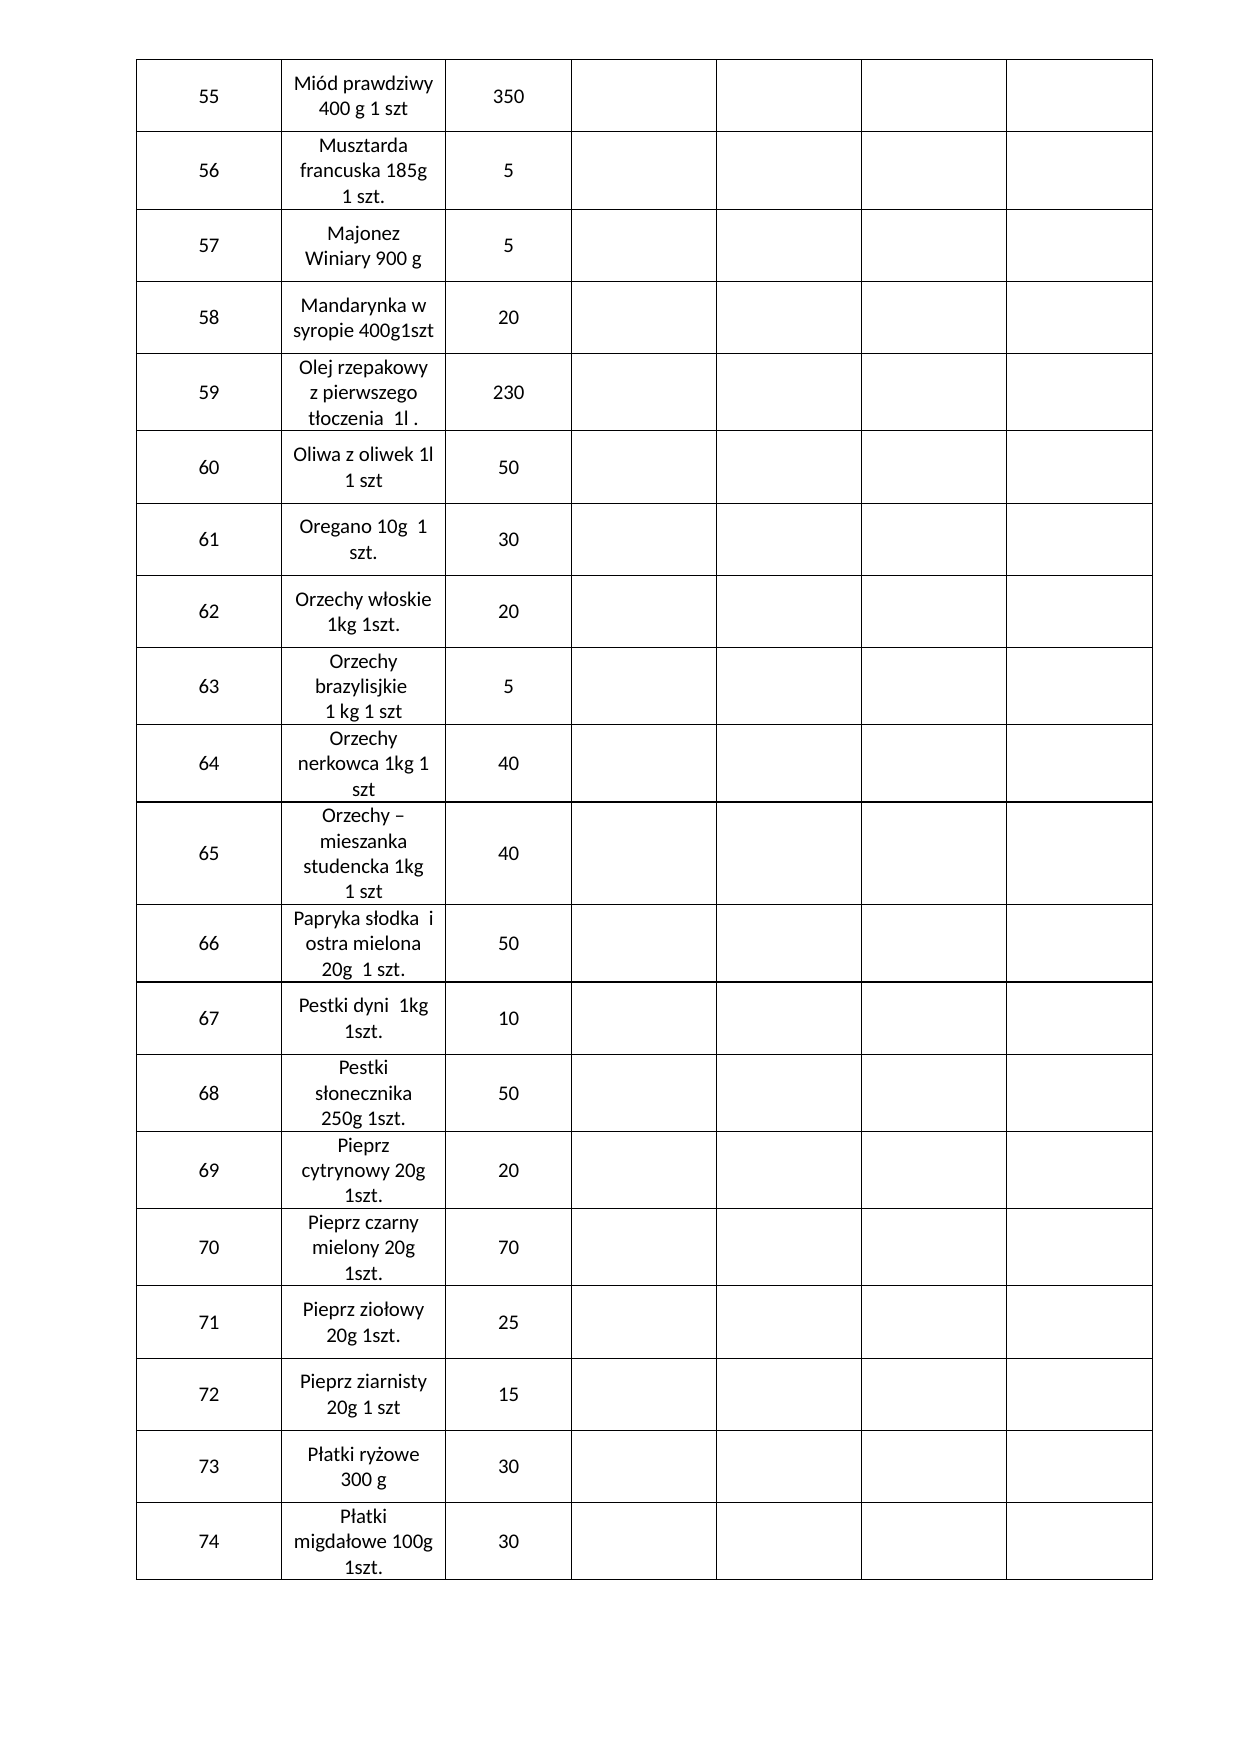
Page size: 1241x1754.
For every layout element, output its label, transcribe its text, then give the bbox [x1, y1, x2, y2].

table_cell [717, 1286, 861, 1358]
table_cell [862, 210, 1006, 281]
table_cell 55 [137, 60, 281, 131]
table_cell 61 [137, 504, 281, 574]
table_cell [717, 905, 861, 981]
table_cell Pieprz ziołowy 20g 1szt. [282, 1286, 445, 1358]
table_cell [717, 803, 861, 904]
table_cell 230 [446, 354, 571, 430]
table_cell [1007, 1286, 1152, 1358]
table_cell 350 [446, 60, 571, 131]
table_cell [572, 1286, 716, 1358]
table_cell [717, 1132, 861, 1208]
table_cell [862, 648, 1006, 724]
table_cell [862, 905, 1006, 981]
table_cell 20 [446, 1132, 571, 1208]
table_cell 50 [446, 905, 571, 981]
table_cell [1007, 1359, 1152, 1430]
table_cell [572, 1503, 716, 1579]
table_cell [572, 282, 716, 353]
table_cell [1007, 648, 1152, 724]
table_cell 66 [137, 905, 281, 981]
table_cell [572, 983, 716, 1053]
table_cell [862, 1055, 1006, 1131]
table_cell 62 [137, 576, 281, 647]
table_cell [1007, 983, 1152, 1053]
table_cell [1007, 905, 1152, 981]
table_cell Olej rzepakowy z pierwszego tłoczenia 1l . [282, 354, 445, 430]
table_cell [862, 725, 1006, 801]
table_cell [862, 1503, 1006, 1579]
table_cell [717, 354, 861, 430]
table_cell [1007, 1055, 1152, 1131]
table_cell Płatki migdałowe 100g 1szt. [282, 1503, 445, 1579]
table_cell 67 [137, 983, 281, 1053]
table_cell [862, 282, 1006, 353]
table_cell Miód prawdziwy 400 g 1 szt [282, 60, 445, 131]
table_cell Majonez Winiary 900 g [282, 210, 445, 281]
table_cell 10 [446, 983, 571, 1053]
table_cell 30 [446, 1431, 571, 1502]
table_cell 20 [446, 576, 571, 647]
table_cell [572, 803, 716, 904]
table_cell [717, 576, 861, 647]
table_cell [572, 210, 716, 281]
table_cell [717, 648, 861, 724]
table_cell [862, 431, 1006, 502]
table_cell 65 [137, 803, 281, 904]
table_cell 20 [446, 282, 571, 353]
table_cell Pieprz ziarnisty 20g 1 szt [282, 1359, 445, 1430]
table_cell 64 [137, 725, 281, 801]
table_cell [717, 1055, 861, 1131]
table_cell 5 [446, 210, 571, 281]
table_cell [717, 60, 861, 131]
table_cell Pieprz czarny mielony 20g 1szt. [282, 1209, 445, 1285]
table_cell [572, 1055, 716, 1131]
table_cell [1007, 210, 1152, 281]
table_cell [1007, 431, 1152, 502]
table_cell Mandarynka w syropie 400g1szt [282, 282, 445, 353]
table_cell Papryka słodka i ostra mielona 20g 1 szt. [282, 905, 445, 981]
table_cell [717, 1359, 861, 1430]
table_cell 5 [446, 132, 571, 208]
table_cell 59 [137, 354, 281, 430]
table_cell [717, 282, 861, 353]
table_cell [862, 1431, 1006, 1502]
table_cell Orzechy brazylisjkie 1 kg 1 szt [282, 648, 445, 724]
table_cell 71 [137, 1286, 281, 1358]
table_cell 25 [446, 1286, 571, 1358]
table_cell [572, 60, 716, 131]
table_cell [1007, 354, 1152, 430]
table_cell [717, 132, 861, 208]
table_cell [572, 905, 716, 981]
table_cell [862, 354, 1006, 430]
table_cell [1007, 725, 1152, 801]
table_cell 74 [137, 1503, 281, 1579]
table_cell 50 [446, 1055, 571, 1131]
table_cell [862, 1132, 1006, 1208]
table_cell [717, 1209, 861, 1285]
table_cell 40 [446, 803, 571, 904]
table_cell [717, 725, 861, 801]
table_cell 68 [137, 1055, 281, 1131]
table_cell [1007, 132, 1152, 208]
table_cell [572, 576, 716, 647]
table_cell 30 [446, 1503, 571, 1579]
table_cell Musztarda francuska 185g 1 szt. [282, 132, 445, 208]
table_cell [862, 504, 1006, 574]
table_cell [572, 648, 716, 724]
table_cell [717, 504, 861, 574]
table_cell [1007, 1431, 1152, 1502]
table_cell [862, 983, 1006, 1053]
table_cell 69 [137, 1132, 281, 1208]
table_cell 72 [137, 1359, 281, 1430]
table_cell 50 [446, 431, 571, 502]
table_cell 70 [446, 1209, 571, 1285]
table_cell 73 [137, 1431, 281, 1502]
table_cell 15 [446, 1359, 571, 1430]
table_cell [1007, 504, 1152, 574]
table_cell [717, 1431, 861, 1502]
table_cell [572, 354, 716, 430]
table_cell Pestki słonecznika 250g 1szt. [282, 1055, 445, 1131]
table_cell [1007, 576, 1152, 647]
table_cell 56 [137, 132, 281, 208]
table_cell [717, 210, 861, 281]
table_cell [1007, 803, 1152, 904]
table_cell Orzechy nerkowca 1kg 1 szt [282, 725, 445, 801]
table_cell [572, 1132, 716, 1208]
table_cell [572, 132, 716, 208]
table_cell Orzechy włoskie 1kg 1szt. [282, 576, 445, 647]
table_cell [862, 1286, 1006, 1358]
table_cell 5 [446, 648, 571, 724]
table_cell [572, 1431, 716, 1502]
table_cell [1007, 1503, 1152, 1579]
table_cell 40 [446, 725, 571, 801]
table_cell [717, 983, 861, 1053]
table_cell [1007, 282, 1152, 353]
table_cell [862, 803, 1006, 904]
table_cell [1007, 1132, 1152, 1208]
table_cell [862, 132, 1006, 208]
table_cell 30 [446, 504, 571, 574]
table_cell 70 [137, 1209, 281, 1285]
table_cell 57 [137, 210, 281, 281]
table_cell 58 [137, 282, 281, 353]
table_cell [862, 60, 1006, 131]
table_cell Oliwa z oliwek 1l 1 szt [282, 431, 445, 502]
table_cell Orzechy – mieszanka studencka 1kg 1 szt [282, 803, 445, 904]
table_cell 63 [137, 648, 281, 724]
table_cell [572, 504, 716, 574]
table_cell [1007, 60, 1152, 131]
table_cell [1007, 1209, 1152, 1285]
table_cell 60 [137, 431, 281, 502]
table_cell [572, 725, 716, 801]
table_cell [572, 431, 716, 502]
table_cell Płatki ryżowe 300 g [282, 1431, 445, 1502]
table_cell [572, 1359, 716, 1430]
table_cell [862, 1359, 1006, 1430]
table_cell [862, 1209, 1006, 1285]
table_cell Pieprz cytrynowy 20g 1szt. [282, 1132, 445, 1208]
table_cell Oregano 10g 1 szt. [282, 504, 445, 574]
table_cell [572, 1209, 716, 1285]
table_cell [717, 431, 861, 502]
table_cell [862, 576, 1006, 647]
table_cell Pestki dyni 1kg 1szt. [282, 983, 445, 1053]
table_cell [717, 1503, 861, 1579]
